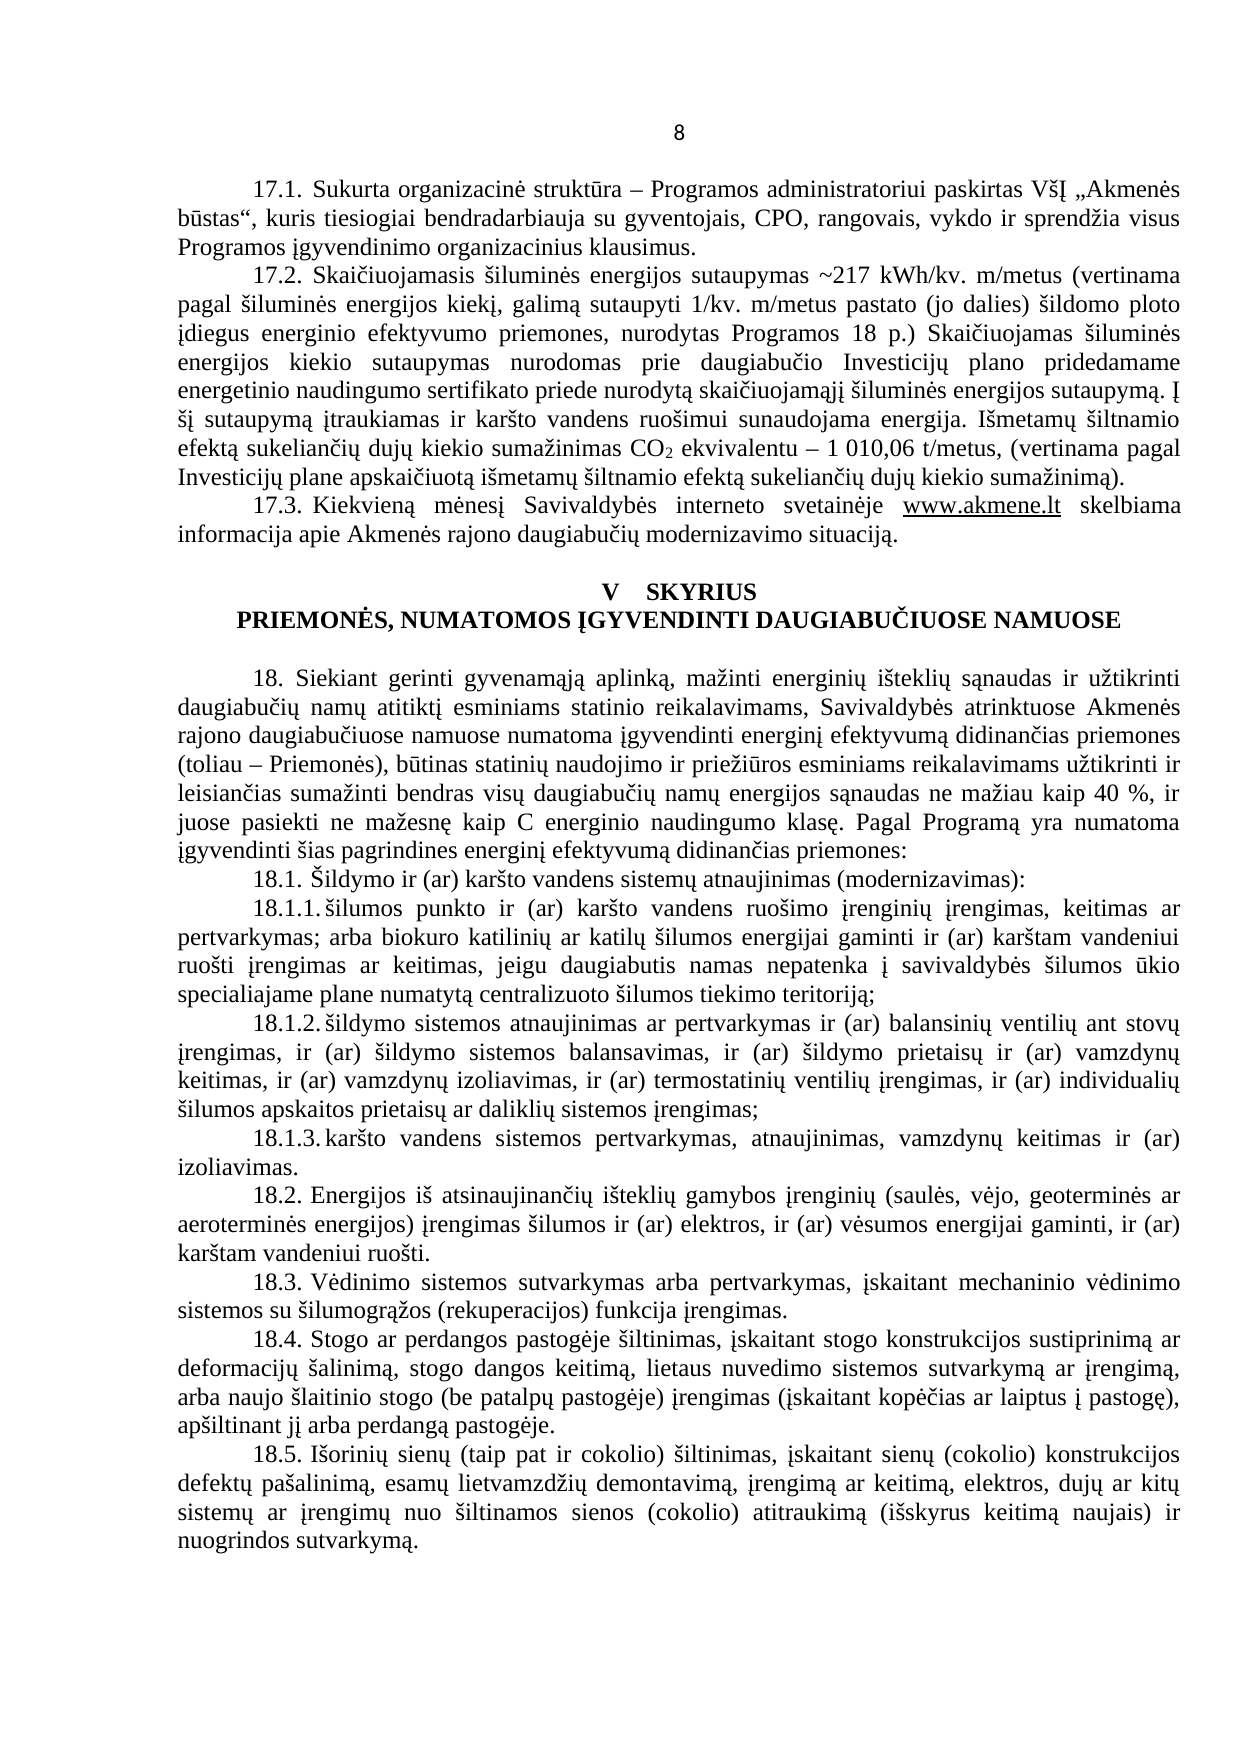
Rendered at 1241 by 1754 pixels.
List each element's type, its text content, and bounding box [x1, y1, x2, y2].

text 18.3. Vėdinimo sistemos sutvarkymas arba pertvarkymas, įskaitant mechaninio vėdinimo sistemos su šilumogrąžos (rekuperacijos) funkcija įrengimas. [177, 1267, 1181, 1324]
text 18.4. Stogo ar perdangos pastogėje šiltinimas, įskaitant stogo konstrukcijos sustiprinimą ar deformacijų šalinimą, stogo dangos keitimą, lietaus nuvedimo sistemos sutvarkymą ar įrengimą, arba naujo šlaitinio stogo (be patalpų pastogėje) įrengimas (įskaitant kopėčias ar laiptus į pastogę), apšiltinant jį arba perdangą pastogėje. [177, 1324, 1181, 1439]
text 18.1. Šildymo ir (ar) karšto vandens sistemų atnaujinimas (modernizavimas): [177, 864, 1181, 893]
text 18.2. Energijos iš atsinaujinančių išteklių gamybos įrenginių (saulės, vėjo, geoterminės ar aeroterminės energijos) įrengimas šilumos ir (ar) elektros, ir (ar) vėsumos energijai gaminti, ir (ar) karštam vandeniui ruošti. [177, 1180, 1181, 1267]
text PRIEMONĖS, NUMATOMOS ĮGYVENDINTI DAUGIABUČIUOSE NAMUOSE [177, 605, 1181, 634]
text 18.5. Išorinių sienų (taip pat ir cokolio) šiltinimas, įskaitant sienų (cokolio) konstrukcijos defektų pašalinimą, esamų lietvamzdžių demontavimą, įrengimą ar keitimą, elektros, dujų ar kitų sistemų ar įrengimų nuo šiltinamos sienos (cokolio) atitraukimą (išskyrus keitimą naujais) ir nuogrindos sutvarkymą. [177, 1439, 1181, 1554]
text 17.2. Skaičiuojamasis šiluminės energijos sutaupymas ~217 kWh/kv. m/metus (vertinama pagal šiluminės energijos kiekį, galimą sutaupyti 1/kv. m/metus pastato (jo dalies) šildomo ploto įdiegus energinio efektyvumo priemones, nurodytas Programos 18 p.) Skaičiuojamas šiluminės energijos kiekio sutaupymas nurodomas prie daugiabučio Investicijų plano pridedamame energetinio naudingumo sertifikato priede nurodytą skaičiuojamąjį šiluminės energijos sutaupymą. Į šį sutaupymą įtraukiamas ir karšto vandens ruošimui sunaudojama energija. Išmetamų šiltnamio efektą sukeliančių dujų kiekio sumažinimas CO2 ekvivalentu – 1 010,06 t/metus, (vertinama pagal Investicijų plane apskaičiuotą išmetamų šiltnamio efektą sukeliančių dujų kiekio sumažinimą). [177, 260, 1181, 490]
text 18.1.3. karšto vandens sistemos pertvarkymas, atnaujinimas, vamzdynų keitimas ir (ar) izoliavimas. [177, 1123, 1181, 1180]
text V SKYRIUS [177, 577, 1181, 605]
text 18.1.1. šilumos punkto ir (ar) karšto vandens ruošimo įrenginių įrengimas, keitimas ar pertvarkymas; arba biokuro katilinių ar katilų šilumos energijai gaminti ir (ar) karštam vandeniui ruošti įrengimas ar keitimas, jeigu daugiabutis namas nepatenka į savivaldybės šilumos ūkio specialiajame plane numatytą centralizuoto šilumos tiekimo teritoriją; [177, 893, 1181, 1008]
text 18. Siekiant gerinti gyvenamąją aplinką, mažinti energinių išteklių sąnaudas ir užtikrinti daugiabučių namų atitiktį esminiams statinio reikalavimams, Savivaldybės atrinktuose Akmenės rajono daugiabučiuose namuose numatoma įgyvendinti energinį efektyvumą didinančias priemones (toliau – Priemonės), būtinas statinių naudojimo ir priežiūros esminiams reikalavimams užtikrinti ir leisiančias sumažinti bendras visų daugiabučių namų energijos sąnaudas ne mažiau kaip 40 %, ir juose pasiekti ne mažesnę kaip C energinio naudingumo klasę. Pagal Programą yra numatoma įgyvendinti šias pagrindines energinį efektyvumą didinančias priemones: [177, 663, 1181, 864]
text 17.1. Sukurta organizacinė struktūra – Programos administratoriui paskirtas VšĮ „Akmenės būstas“, kuris tiesiogiai bendradarbiauja su gyventojais, CPO, rangovais, vykdo ir sprendžia visus Programos įgyvendinimo organizacinius klausimus. [177, 174, 1181, 260]
text 17.3. Kiekvieną mėnesį Savivaldybės interneto svetainėje www.akmene.lt skelbiama informacija apie Akmenės rajono daugiabučių modernizavimo situaciją. [177, 490, 1181, 548]
text 18.1.2. šildymo sistemos atnaujinimas ar pertvarkymas ir (ar) balansinių ventilių ant stovų įrengimas, ir (ar) šildymo sistemos balansavimas, ir (ar) šildymo prietaisų ir (ar) vamzdynų keitimas, ir (ar) vamzdynų izoliavimas, ir (ar) termostatinių ventilių įrengimas, ir (ar) individualių šilumos apskaitos prietaisų ar daliklių sistemos įrengimas; [177, 1008, 1181, 1123]
